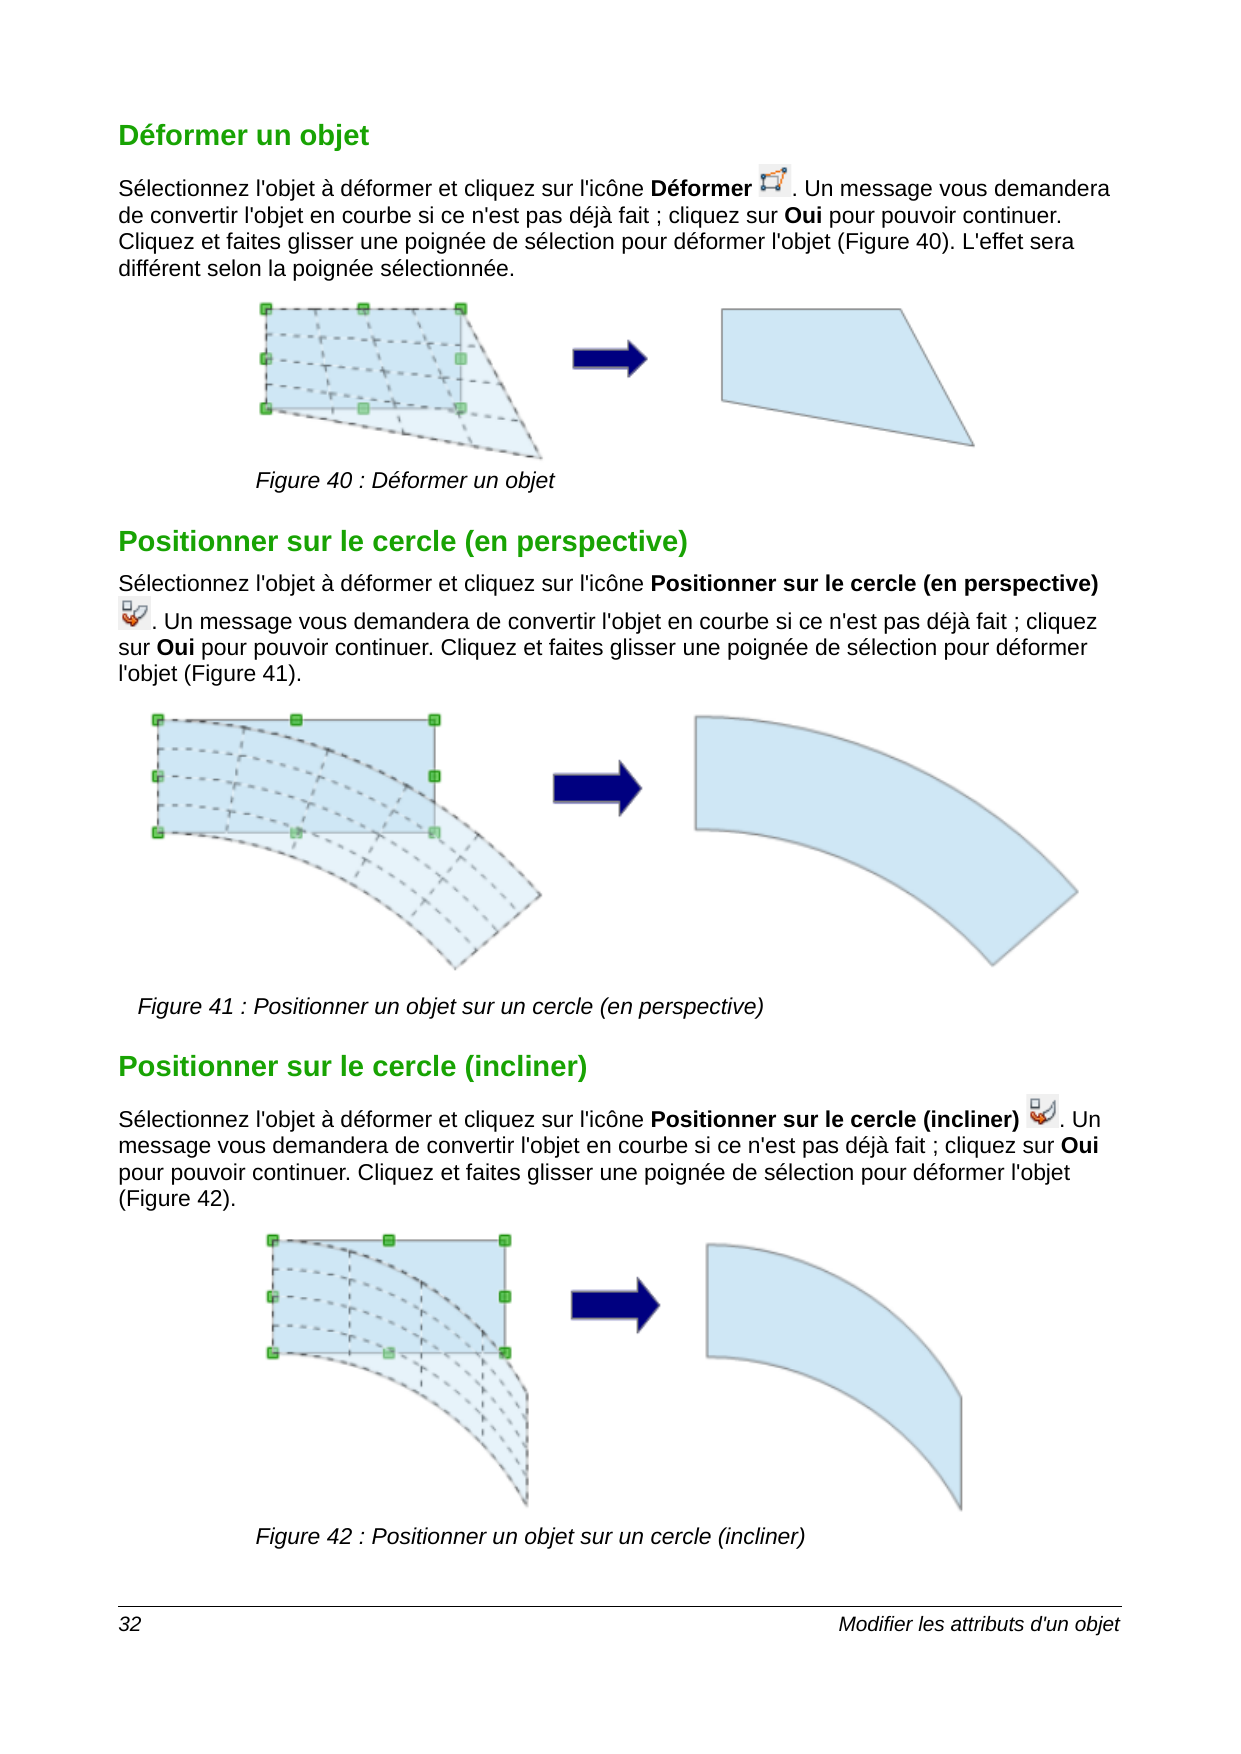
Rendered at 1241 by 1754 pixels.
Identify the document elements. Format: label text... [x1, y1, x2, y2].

picture [1026, 1094, 1059, 1128]
picture [118, 596, 151, 630]
picture [137, 699, 1104, 994]
text Sélectionnez l'objet à déformer et cliquez sur l'icône Positionner sur le cercle (incliner) . Un message vous demandera de convertir l'objet en courbe si ce n'est pas déjà fait ; cliquez sur Oui pour pouvoir continuer. Cliquez et faites glisser une poignée de sélection pour déformer l'objet (Figure 42). [118, 1095, 1122, 1212]
text Sélectionnez l'objet à déformer et cliquez sur l'icône Déformer . Un message vous demandera de convertir l'objet en courbe si ce n'est pas déjà fait ; cliquez sur Oui pour pouvoir continuer. Cliquez et faites glisser une poignée de sélection pour déformer l'objet (Figure 40). L'effet sera différent selon la poignée sélectionnée. [118, 164, 1122, 281]
text Sélectionnez l'objet à déformer et cliquez sur l'icône Positionner sur le cercle (en perspective) . Un message vous demandera de convertir l'objet en courbe si ce n'est pas déjà fait ; cliquez sur Oui pour pouvoir continuer. Cliquez et faites glisser une poignée de sélection pour déformer l'objet (Figure 41). [118, 570, 1122, 687]
subtitle Positionner sur le cercle (incliner) [118, 1049, 1122, 1082]
subtitle Déformer un objet [118, 118, 1122, 152]
text Figure 42 : Positionner un objet sur un cercle (incliner) [255, 1523, 985, 1549]
text Figure 41 : Positionner un objet sur un cercle (en perspective) [137, 994, 1103, 1019]
picture [255, 1224, 986, 1523]
text Figure 40 : Déformer un objet [255, 467, 985, 493]
picture [758, 164, 792, 197]
subtitle Positionner sur le cercle (en perspective) [118, 524, 1122, 558]
picture [255, 293, 986, 467]
